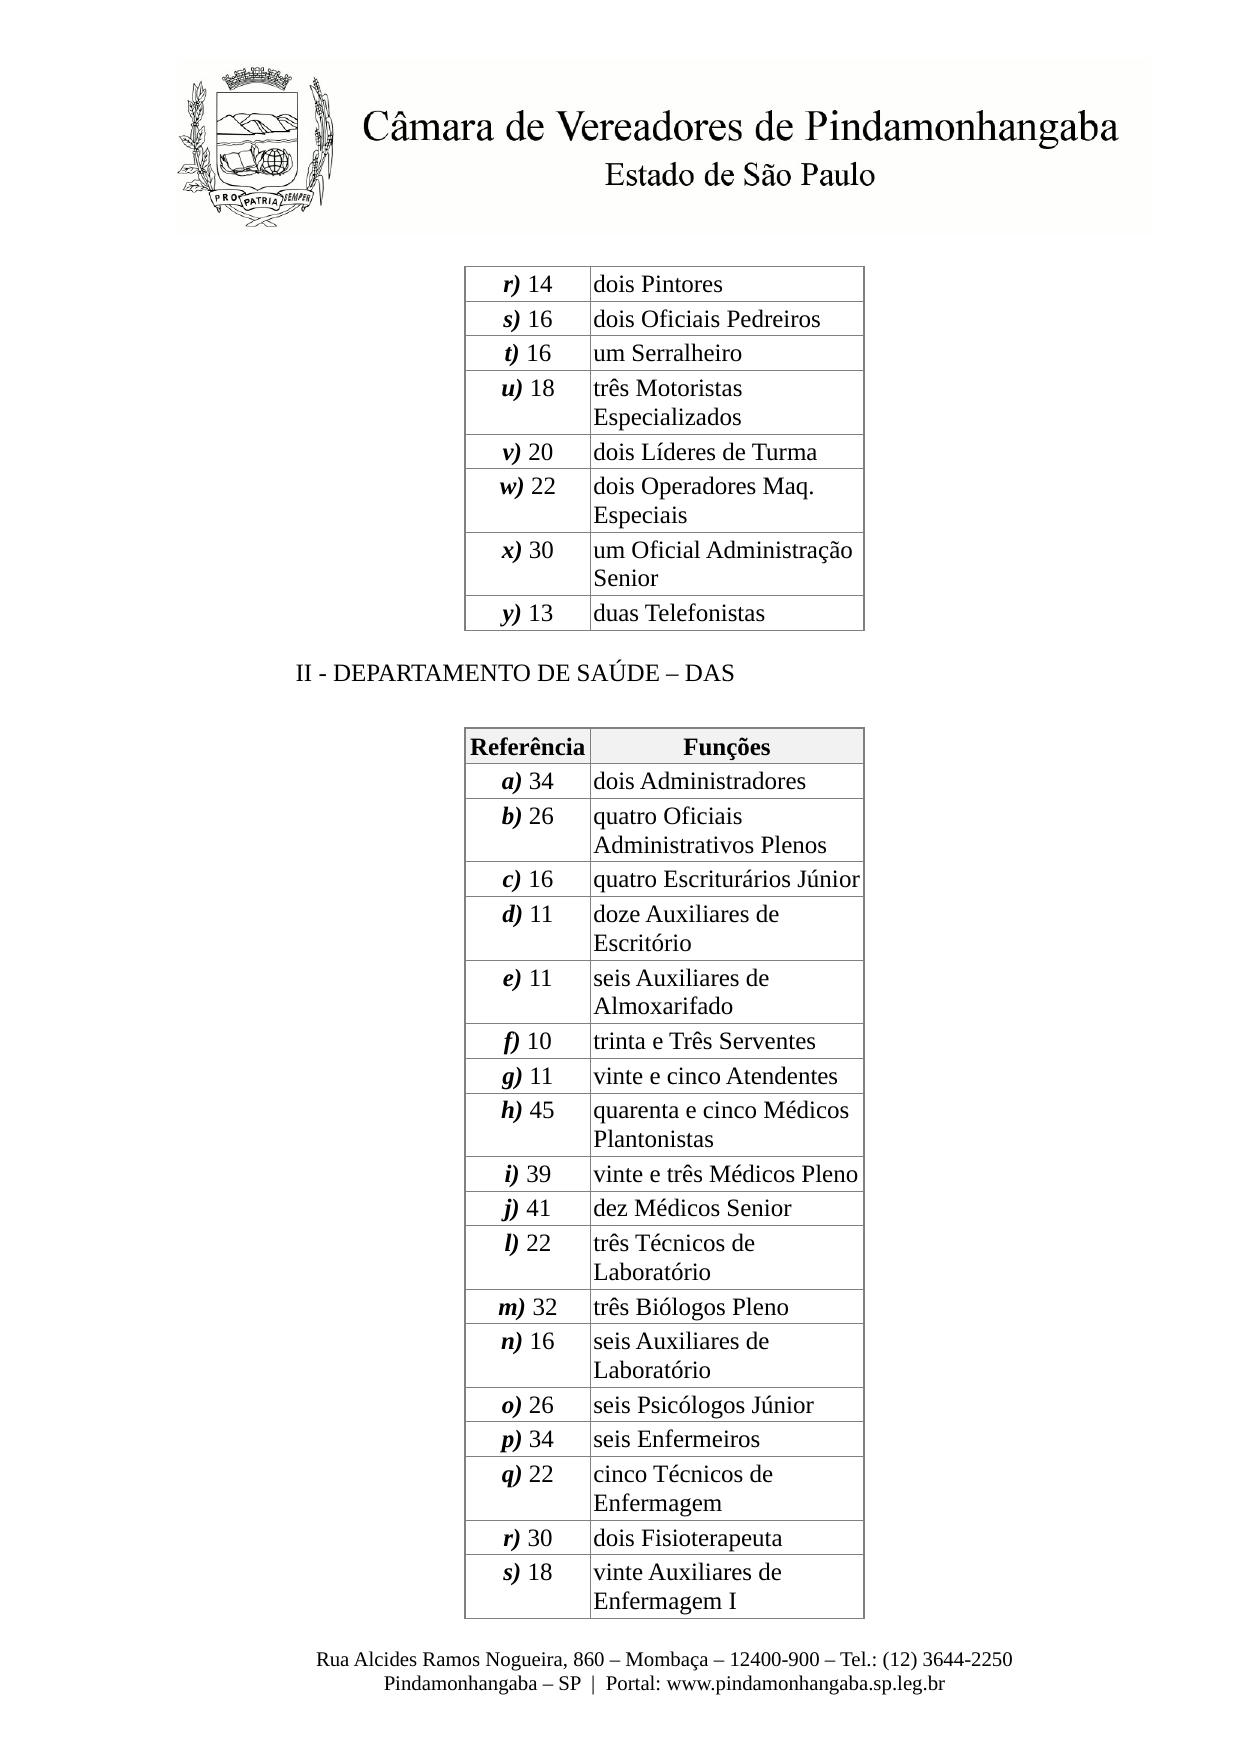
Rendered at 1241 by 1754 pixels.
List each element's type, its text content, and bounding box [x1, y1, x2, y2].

table_cell dois Administradores [591, 764, 863, 798]
table_cell um Serralheiro [591, 336, 863, 370]
table_cell n) 16 [466, 1324, 590, 1387]
table_cell quarenta e cinco Médicos Plantonistas [591, 1094, 863, 1156]
table_cell i) 39 [466, 1157, 590, 1191]
table_cell dois Pintores [591, 267, 863, 301]
table_cell dois Operadores Maq. Especiais [591, 469, 863, 532]
table_cell g) 11 [466, 1059, 590, 1092]
table_cell s) 16 [466, 302, 590, 335]
table_cell o) 26 [466, 1388, 590, 1421]
table_cell duas Telefonistas [591, 596, 863, 630]
table_cell vinte Auxiliares de Enfermagem I [591, 1555, 863, 1618]
table_cell d) 11 [466, 897, 590, 959]
table_cell y) 13 [466, 596, 590, 630]
table_cell f) 10 [466, 1024, 590, 1058]
table_cell vinte e três Médicos Pleno [591, 1157, 863, 1191]
table_cell dois Fisioterapeuta [591, 1521, 863, 1554]
table_cell b) 26 [466, 799, 590, 861]
table_cell doze Auxiliares de Escritório [591, 897, 863, 959]
table_cell seis Auxiliares de Laboratório [591, 1324, 863, 1387]
table_cell cinco Técnicos de Enfermagem [591, 1457, 863, 1519]
table_cell r) 30 [466, 1521, 590, 1554]
table_cell dois Líderes de Turma [591, 435, 863, 468]
table_cell dez Médicos Senior [591, 1192, 863, 1225]
table_header Referência [466, 729, 590, 763]
table_cell m) 32 [466, 1290, 590, 1323]
table_cell três Técnicos de Laboratório [591, 1226, 863, 1289]
table_cell seis Auxiliares de Almoxarifado [591, 961, 863, 1023]
table_cell trinta e Três Serventes [591, 1024, 863, 1058]
table_cell t) 16 [466, 336, 590, 370]
table_cell r) 14 [466, 267, 590, 301]
table_cell s) 18 [466, 1555, 590, 1618]
picture [177, 59, 1152, 236]
table_cell quatro Escriturários Júnior [591, 862, 863, 896]
table_cell l) 22 [466, 1226, 590, 1289]
table_cell a) 34 [466, 764, 590, 798]
table_cell x) 30 [466, 533, 590, 595]
table_cell p) 34 [466, 1422, 590, 1456]
table_cell w) 22 [466, 469, 590, 532]
table_cell seis Psicólogos Júnior [591, 1388, 863, 1421]
table_cell três Biólogos Pleno [591, 1290, 863, 1323]
table_header Funções [591, 729, 863, 763]
table_cell seis Enfermeiros [591, 1422, 863, 1456]
table_cell v) 20 [466, 435, 590, 468]
table_cell dois Oficiais Pedreiros [591, 302, 863, 335]
table_cell c) 16 [466, 862, 590, 896]
table_cell um Oficial Administração Senior [591, 533, 863, 595]
table_cell três Motoristas Especializados [591, 371, 863, 433]
table_cell vinte e cinco Atendentes [591, 1059, 863, 1092]
table_cell h) 45 [466, 1094, 590, 1156]
text II - DEPARTAMENTO DE SAÚDE – DAS [177, 658, 1152, 686]
table_cell quatro Oficiais Administrativos Plenos [591, 799, 863, 861]
table_cell q) 22 [466, 1457, 590, 1519]
table_cell j) 41 [466, 1192, 590, 1225]
table_cell u) 18 [466, 371, 590, 433]
table_cell e) 11 [466, 961, 590, 1023]
